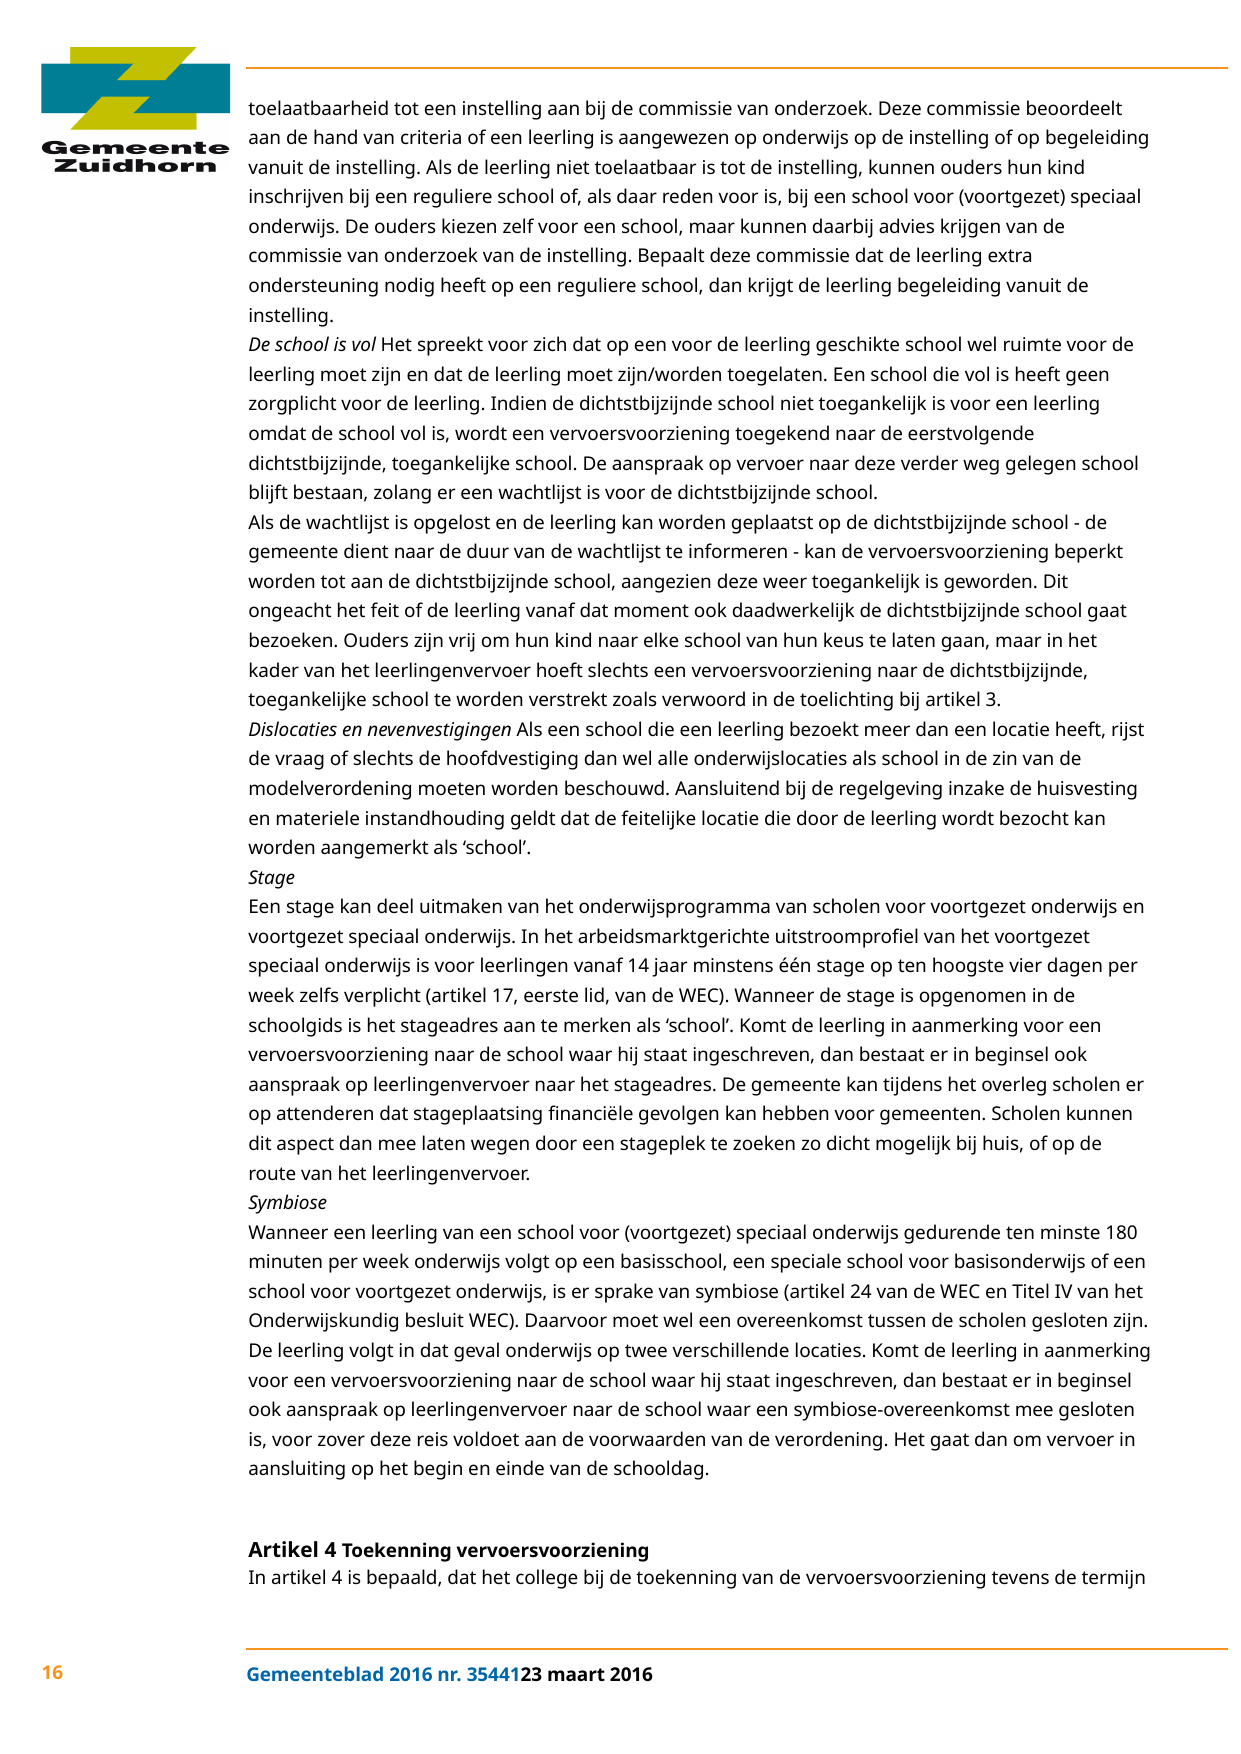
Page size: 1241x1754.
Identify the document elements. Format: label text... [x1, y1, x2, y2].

text Dislocaties en nevenvestigingen Als een school die een leerling bezoekt meer dan een locatie heeft, rijst de vraag of slechts de hoofdvestiging dan wel alle onderwijslocaties als school in de zin van de modelverordening moeten worden beschouwd. Aansluitend bij de regelgeving inzake de huisvesting en materiele instandhouding geldt dat de feitelijke locatie die door de leerling wordt bezocht kan worden aangemerkt als ‘school’. [248, 716, 1152, 860]
text Een stage kan deel uitmaken van het onderwijsprogramma van scholen voor voortgezet onderwijs en voortgezet speciaal onderwijs. In het arbeidsmarktgerichte uitstroomprofiel van het voortgezet speciaal onderwijs is voor leerlingen vanaf 14 jaar minstens één stage op ten hoogste vier dagen per week zelfs verplicht (artikel 17, eerste lid, van de WEC). Wanneer de stage is opgenomen in de schoolgids is het stageadres aan te merken als ‘school’. Komt de leerling in aanmerking voor een vervoersvoorziening naar de school waar hij staat ingeschreven, dan bestaat er in beginsel ook aanspraak op leerlingenvervoer naar het stageadres. De gemeente kan tijdens het overleg scholen er op attenderen dat stageplaatsing financiële gevolgen kan hebben voor gemeenten. Scholen kunnen dit aspect dan mee laten wegen door een stageplek te zoeken zo dicht mogelijk bij huis, of op de route van het leerlingenvervoer. [248, 893, 1152, 1186]
text toelaatbaarheid tot een instelling aan bij de commissie van onderzoek. Deze commissie beoordeelt aan de hand van criteria of een leerling is aangewezen op onderwijs op de instelling of op begeleiding vanuit de instelling. Als de leerling niet toelaatbaar is tot de instelling, kunnen ouders hun kind inschrijven bij een reguliere school of, als daar reden voor is, bij een school voor (voortgezet) speciaal onderwijs. De ouders kiezen zelf voor een school, maar kunnen daarbij advies krijgen van de commissie van onderzoek van de instelling. Bepaalt deze commissie dat de leerling extra ondersteuning nodig heeft op een reguliere school, dan krijgt de leerling begeleiding vanuit de instelling. [248, 95, 1152, 328]
text Stage [248, 864, 1152, 890]
text De school is vol Het spreekt voor zich dat op een voor de leerling geschikte school wel ruimte voor de leerling moet zijn en dat de leerling moet zijn/worden toegelaten. Een school die vol is heeft geen zorgplicht voor de leerling. Indien de dichtstbijzijnde school niet toegankelijk is voor een leerling omdat de school vol is, wordt een vervoersvoorziening toegekend naar de eerstvolgende dichtstbijzijnde, toegankelijke school. De aanspraak op vervoer naar deze verder weg gelegen school blijft bestaan, zolang er een wachtlijst is voor de dichtstbijzijnde school. [248, 331, 1152, 505]
text Symbiose [248, 1189, 1152, 1215]
text In artikel 4 is bepaald, dat het college bij de toekenning van de vervoersvoorziening tevens de termijn [248, 1564, 1152, 1590]
picture [41, 47, 231, 172]
text Als de wachtlijst is opgelost en de leerling kan worden geplaatst op de dichtstbijzijnde school - de gemeente dient naar de duur van de wachtlijst te informeren - kan de vervoersvoorziening beperkt worden tot aan de dichtstbijzijnde school, aangezien deze weer toegankelijk is geworden. Dit ongeacht het feit of de leerling vanaf dat moment ook daadwerkelijk de dichtstbijzijnde school gaat bezoeken. Ouders zijn vrij om hun kind naar elke school van hun keus te laten gaan, maar in het kader van het leerlingenvervoer hoeft slechts een vervoersvoorziening naar de dichtstbijzijnde, toegankelijke school te worden verstrekt zoals verwoord in de toelichting bij artikel 3. [248, 509, 1152, 712]
text Artikel 4 Toekenning vervoersvoorziening [248, 1536, 1152, 1564]
text Wanneer een leerling van een school voor (voortgezet) speciaal onderwijs gedurende ten minste 180 minuten per week onderwijs volgt op een basisschool, een speciale school voor basisonderwijs of een school voor voortgezet onderwijs, is er sprake van symbiose (artikel 24 van de WEC en Titel IV van het Onderwijskundig besluit WEC). Daarvoor moet wel een overeenkomst tussen de scholen gesloten zijn. De leerling volgt in dat geval onderwijs op twee verschillende locaties. Komt de leerling in aanmerking voor een vervoersvoorziening naar de school waar hij staat ingeschreven, dan bestaat er in beginsel ook aanspraak op leerlingenvervoer naar de school waar een symbiose-overeenkomst mee gesloten is, voor zover deze reis voldoet aan de voorwaarden van de verordening. Het gaat dan om vervoer in aansluiting op het begin en einde van de schooldag. [248, 1219, 1152, 1481]
